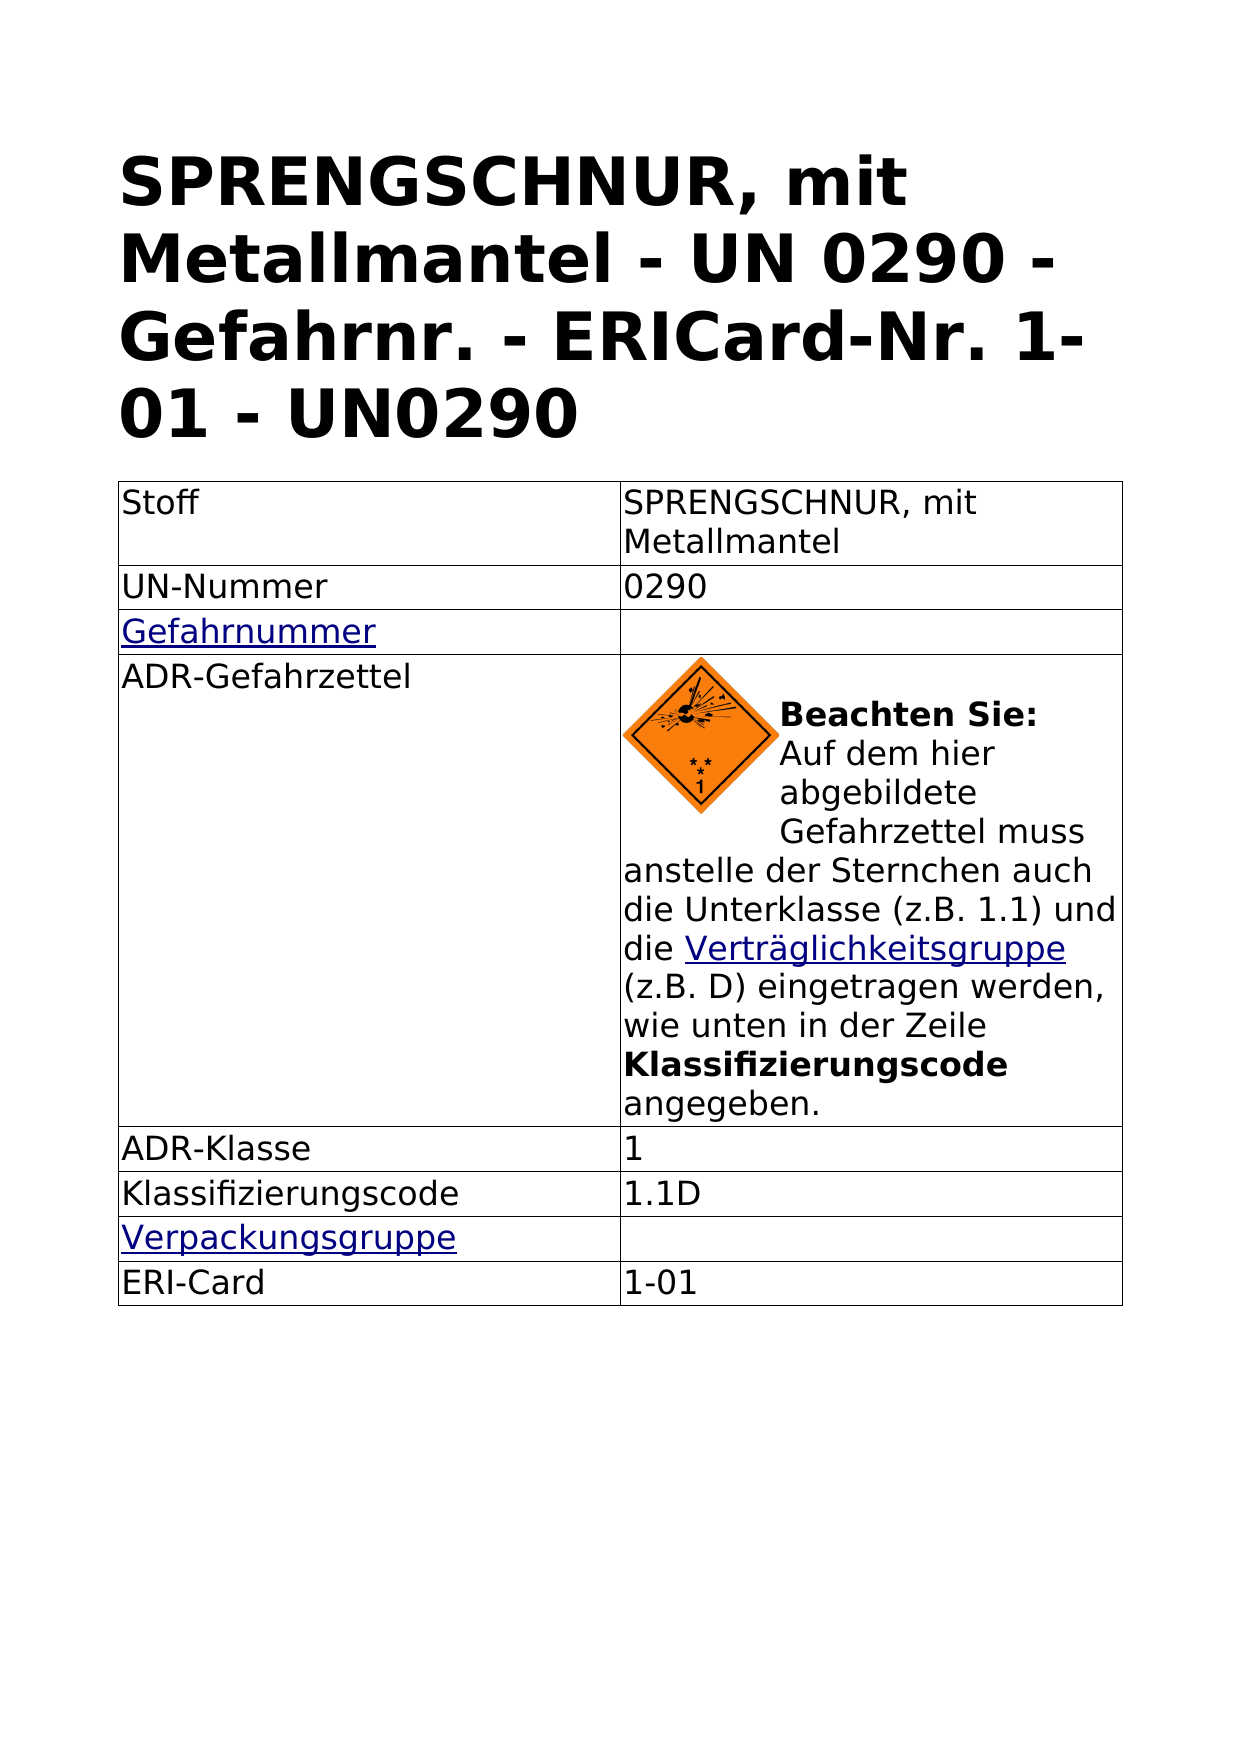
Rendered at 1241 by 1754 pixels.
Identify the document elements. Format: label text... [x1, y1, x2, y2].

picture [622, 657, 780, 814]
table_cell Beachten Sie: Auf dem hier abgebildete Gefahrzettel muss anstelle der Sternchen auch die Unterklasse (z.B. 1.1) und die Verträglichkeitsgruppe (z.B. D) eingetragen werden, wie unten in der Zeile Klassifizierungscode angegeben. [621, 655, 1122, 1126]
table_cell [621, 610, 1122, 654]
table_cell Verpackungsgruppe [119, 1217, 620, 1261]
table_cell ERI-Card [119, 1262, 620, 1305]
table_cell [621, 1217, 1122, 1261]
table_header Stoff [119, 482, 620, 564]
table_cell ADR-Gefahrzettel [119, 655, 620, 1126]
table_header SPRENGSCHNUR, mit Metallmantel [621, 482, 1122, 564]
table_cell 1 [621, 1127, 1122, 1171]
table_cell 0290 [621, 566, 1122, 609]
table_cell UN-Nummer [119, 566, 620, 609]
table_cell Klassifizierungscode [119, 1172, 620, 1216]
table_cell 1-01 [621, 1262, 1122, 1305]
table_cell ADR-Klasse [119, 1127, 620, 1171]
table_cell Gefahrnummer [119, 610, 620, 654]
table_cell 1.1D [621, 1172, 1122, 1216]
subtitle SPRENGSCHNUR, mit Metallmantel - UN 0290 - Gefahrnr. - ERICard-Nr. 1-01 - UN0290 [118, 143, 1122, 453]
